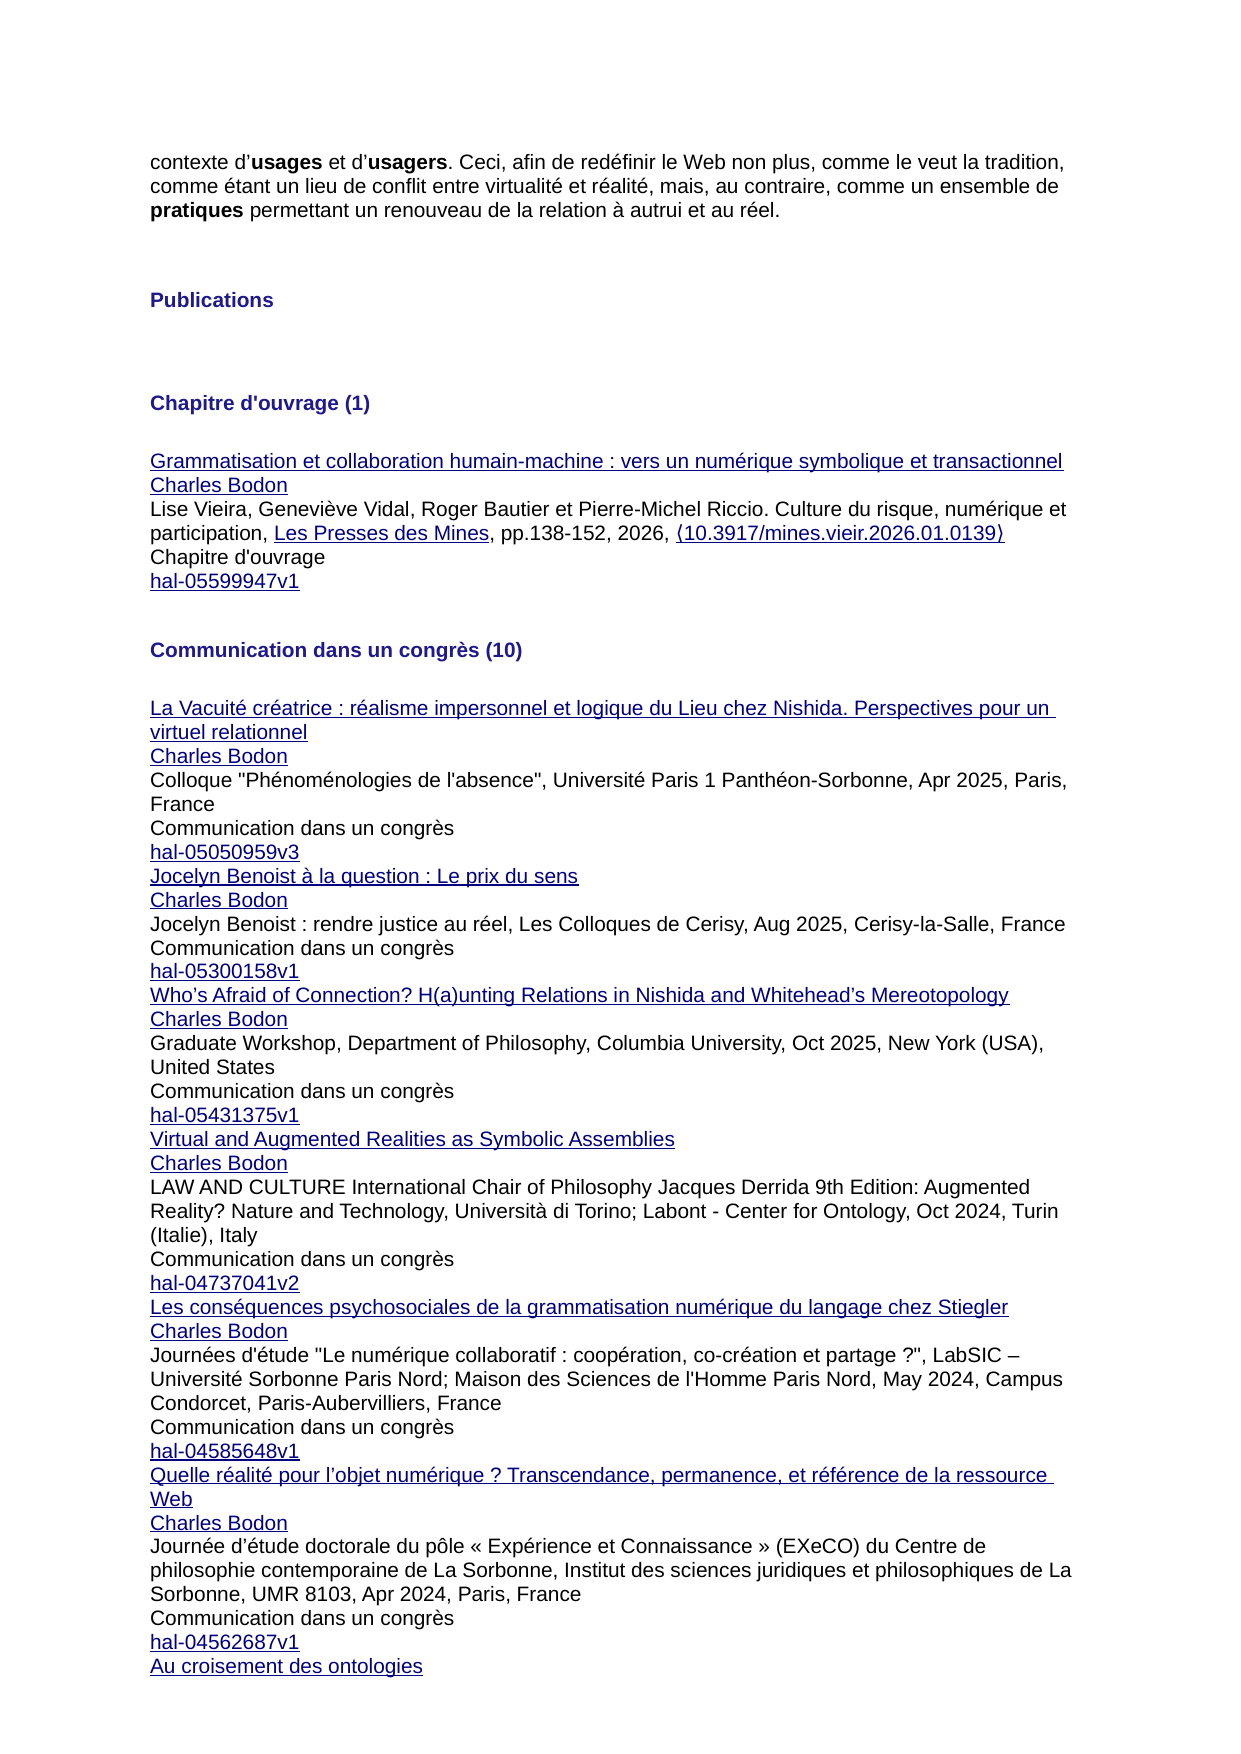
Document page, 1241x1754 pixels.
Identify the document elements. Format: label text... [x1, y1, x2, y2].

subtitle Chapitre d'ouvrage (1) [150, 391, 1090, 414]
table_cell Virtual and Augmented Realities as Symbolic Assemblies Charles Bodon LAW AND CULTURE International Chair of Philosophy Jacques Derrida 9th Edition: Augmented Reality? Nature and Technology, Università di Torino; Labont - Center for Ontology, Oct 2024, Turin (Italie), Italy Communication dans un congrès hal-04737041v2 [150, 1127, 1090, 1295]
table_cell Who’s Afraid of Connection? H(a)unting Relations in Nishida and Whitehead’s Mereotopology Charles Bodon Graduate Workshop, Department of Philosophy, Columbia University, Oct 2025, New York (USA), United States Communication dans un congrès hal-05431375v1 [150, 983, 1090, 1127]
table_header La Vacuité créatrice : réalisme impersonnel et logique du Lieu chez Nishida. Perspectives pour un virtuel relationnel Charles Bodon Colloque "Phénoménologies de l'absence", Université Paris 1 Panthéon-Sorbonne, Apr 2025, Paris, France Communication dans un congrès hal-05050959v3 [150, 696, 1090, 863]
table_header Grammatisation et collaboration humain-machine : vers un numérique symbolique et transactionnel Charles Bodon Lise Vieira, Geneviève Vidal, Roger Bautier et Pierre-Michel Riccio. Culture du risque, numérique et participation, Les Presses des Mines, pp.138-152, 2026, ⟨10.3917/mines.vieir.2026.01.0139⟩ Chapitre d'ouvrage hal-05599947v1 [150, 449, 1090, 593]
subtitle Publications [150, 287, 1090, 311]
table_cell Au croisement des ontologies [150, 1654, 1090, 1678]
table_cell Quelle réalité pour l’objet numérique ? Transcendance, permanence, et référence de la ressource Web Charles Bodon Journée d’étude doctorale du pôle « Expérience et Connaissance » (EXeCO) du Centre de philosophie contemporaine de La Sorbonne, Institut des sciences juridiques et philosophiques de La Sorbonne, UMR 8103, Apr 2024, Paris, France Communication dans un congrès hal-04562687v1 [150, 1463, 1090, 1654]
subtitle Communication dans un congrès (10) [150, 637, 1090, 661]
text contexte d’usages et d’usagers. Ceci, afin de redéfinir le Web non plus, comme le veut la tradition, comme étant un lieu de conflit entre virtualité et réalité, mais, au contraire, comme un ensemble de pratiques permettant un renouveau de la relation à autrui et au réel. [150, 150, 1090, 222]
table_cell Jocelyn Benoist à la question : Le prix du sens Charles Bodon Jocelyn Benoist : rendre justice au réel, Les Colloques de Cerisy, Aug 2025, Cerisy-la-Salle, France Communication dans un congrès hal-05300158v1 [150, 864, 1090, 983]
table_cell Les conséquences psychosociales de la grammatisation numérique du langage chez Stiegler Charles Bodon Journées d'étude "Le numérique collaboratif : coopération, co-création et partage ?", LabSIC – Université Sorbonne Paris Nord; Maison des Sciences de l'Homme Paris Nord, May 2024, Campus Condorcet, Paris-Aubervilliers, France Communication dans un congrès hal-04585648v1 [150, 1295, 1090, 1462]
